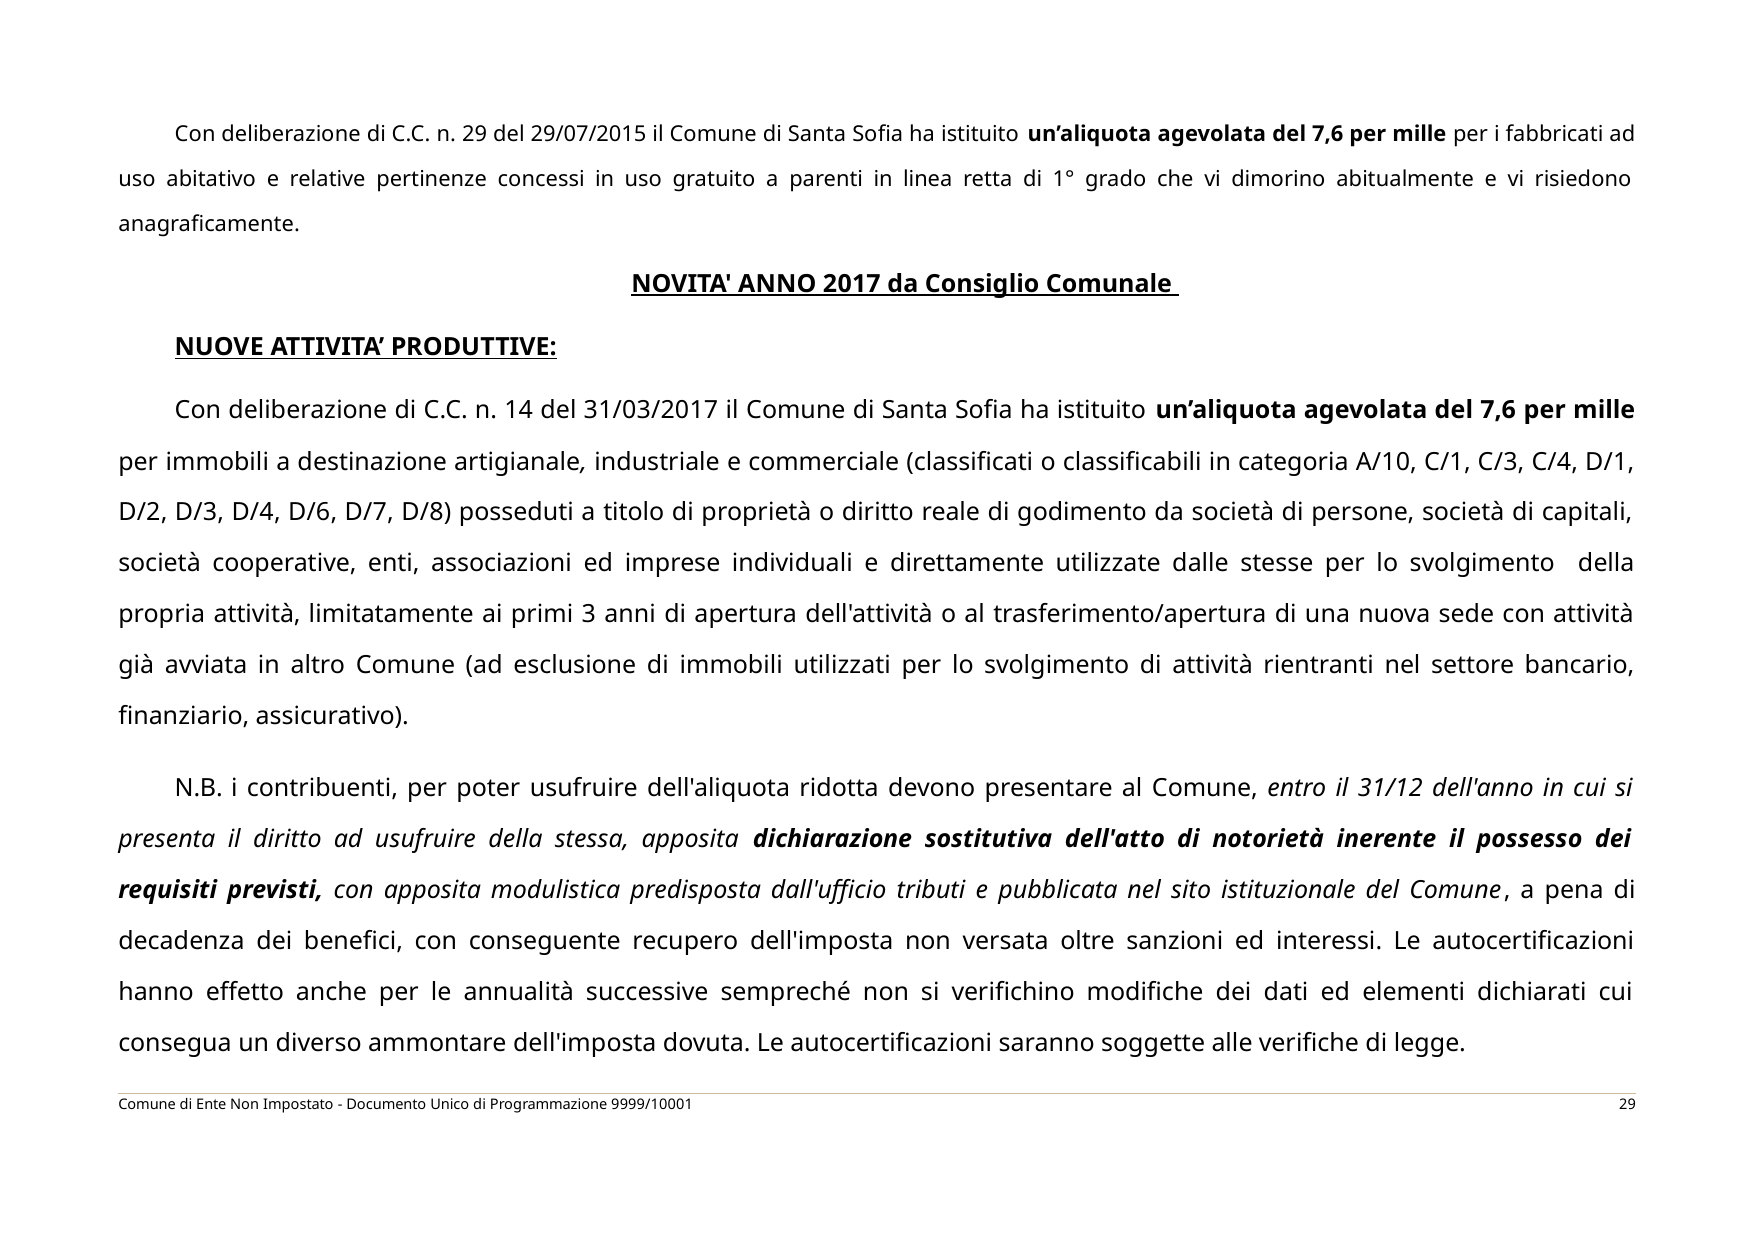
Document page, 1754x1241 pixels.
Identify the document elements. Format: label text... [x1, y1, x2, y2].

text NUOVE ATTIVITA’ PRODUTTIVE: [118, 329, 1636, 363]
text N.B. i contribuenti, per poter usufruire dell'aliquota ridotta devono presentare al Comune, entro il 31/12 dell'anno in cui si presenta il diritto ad usufruire della stessa, apposita dichiarazione sostitutiva dell'atto di notorietà inerente il possesso dei requisiti previsti, con apposita modulistica predisposta dall'ufficio tributi e pubblicata nel sito istituzionale del Comune, a pena di decadenza dei benefici, con conseguente recupero dell'imposta non versata oltre sanzioni ed interessi. Le autocertificazioni hanno effetto anche per le annualità successive sempreché non si verifichino modifiche dei dati ed elementi dichiarati cui consegua un diverso ammontare dell'imposta dovuta. Le autocertificazioni saranno soggette alle verifiche di legge. [118, 770, 1636, 1059]
text Con deliberazione di C.C. n. 29 del 29/07/2015 il Comune di Santa Sofia ha istituito un’aliquota agevolata del 7,6 per mille per i fabbricati ad uso abitativo e relative pertinenze concessi in uso gratuito a parenti in linea retta di 1° grado che vi dimorino abitualmente e vi risiedono anagraficamente. [118, 118, 1636, 238]
text NOVITA' ANNO 2017 da Consiglio Comunale [118, 266, 1636, 299]
text Con deliberazione di C.C. n. 14 del 31/03/2017 il Comune di Santa Sofia ha istituito un’aliquota agevolata del 7,6 per mille per immobili a destinazione artigianale, industriale e commerciale (classificati o classificabili in categoria A/10, C/1, C/3, C/4, D/1, D/2, D/3, D/4, D/6, D/7, D/8) posseduti a titolo di proprietà o diritto reale di godimento da società di persone, società di capitali, società cooperative, enti, associazioni ed imprese individuali e direttamente utilizzate dalle stesse per lo svolgimento della propria attività, limitatamente ai primi 3 anni di apertura dell'attività o al trasferimento/apertura di una nuova sede con attività già avviata in altro Comune (ad esclusione di immobili utilizzati per lo svolgimento di attività rientranti nel settore bancario, finanziario, assicurativo). [118, 392, 1636, 732]
